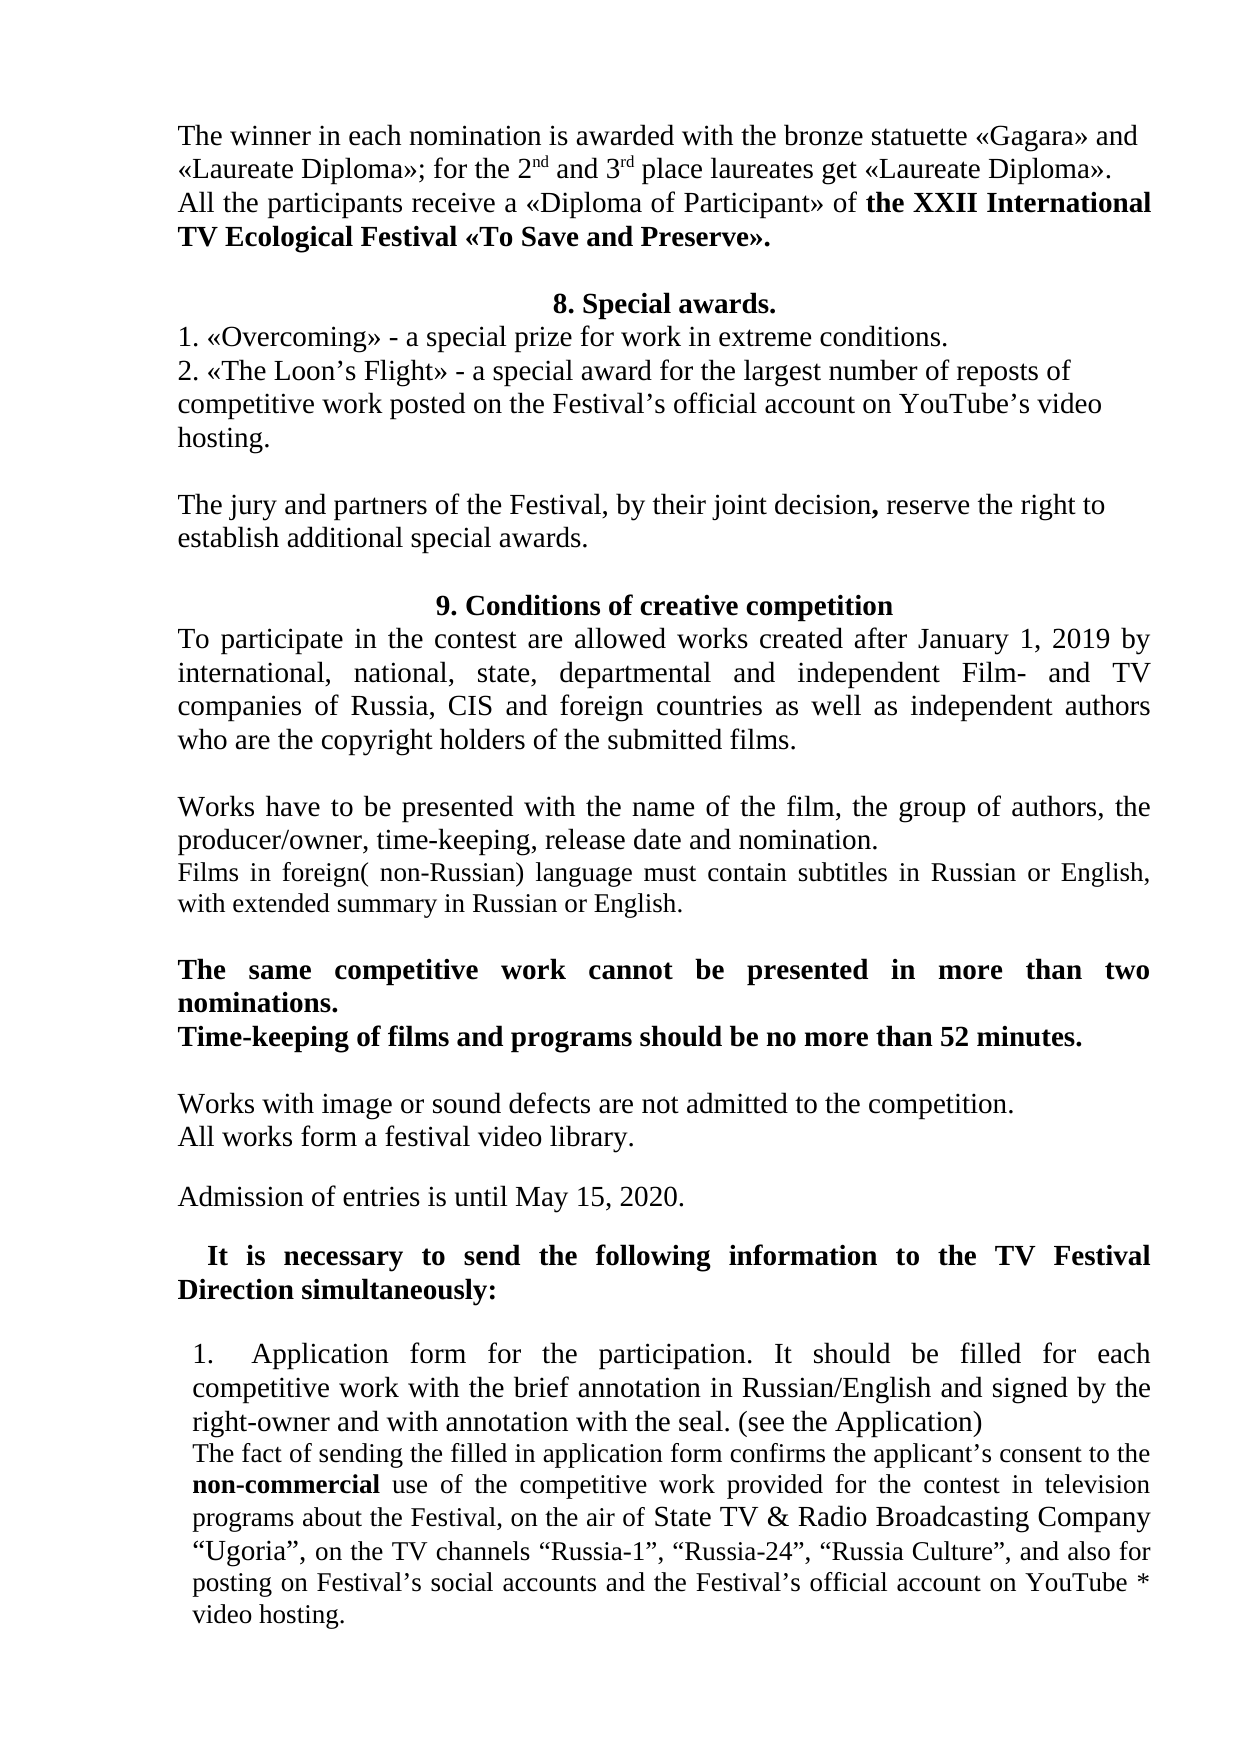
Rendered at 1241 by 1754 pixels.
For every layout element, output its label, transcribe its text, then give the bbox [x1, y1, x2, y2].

text 1. «Overcoming» - a special prize for work in extreme conditions. [177, 319, 1152, 353]
text Admission of entries is until May 15, 2020. [177, 1179, 1152, 1212]
text The jury and partners of the Festival, by their joint decision, reserve the right to establish additional special awards. [177, 487, 1152, 554]
text Films in foreign( non-Russian) language must contain subtitles in Russian or English, with extended summary in Russian or English. [177, 856, 1152, 918]
text Time-keeping of films and programs should be no more than 52 minutes. [177, 1019, 1152, 1052]
text To participate in the contest are allowed works created after January 1, 2019 by international, national, state, departmental and independent Film- and TV companies of Russia, CIS and foreign countries as well as independent authors who are the copyright holders of the submitted films. [177, 621, 1152, 755]
text All works form a festival video library. [177, 1119, 1152, 1153]
text 9. Conditions of creative competition [177, 588, 1152, 621]
text Works with image or sound defects are not admitted to the competition. [177, 1086, 1152, 1119]
text The winner in each nomination is awarded with the bronze statuette «Gagara» and «Laureate Diploma»; for the 2nd and 3rd place laureates get «Laureate Diploma». [177, 118, 1152, 185]
text The same competitive work cannot be presented in more than two nominations. [177, 952, 1152, 1019]
list Application form for the participation. It should be filled for each competitive work with the brief annotation in Russian/English and signed by the right-owner and with annotation with the seal. (see the Application) [192, 1337, 1152, 1437]
text All the participants receive a «Diploma of Participant» of the XXII International TV Ecological Festival «To Save and Preserve». [177, 185, 1152, 252]
text 2. «The Loon’s Flight» - a special award for the largest number of reposts of competitive work posted on the Festival’s official account on YouTube’s video hosting. [177, 353, 1152, 453]
text 8. Special awards. [177, 286, 1152, 319]
text The fact of sending the filled in application form confirms the applicant’s consent to the non-commercial use of the competitive work provided for the contest in television programs about the Festival, on the air of State TV & Radio Broadcasting Company “Ugoria”, on the TV channels “Russia-1”, “Russia-24”, “Russia Culture”, and also for posting on Festival’s social accounts and the Festival’s official account on YouTube * video hosting. [192, 1437, 1152, 1629]
text Works have to be presented with the name of the film, the group of authors, the producer/owner, time-keeping, release date and nomination. [177, 789, 1152, 856]
text It is necessary to send the following information to the TV Festival Direction simultaneously: [177, 1238, 1152, 1305]
